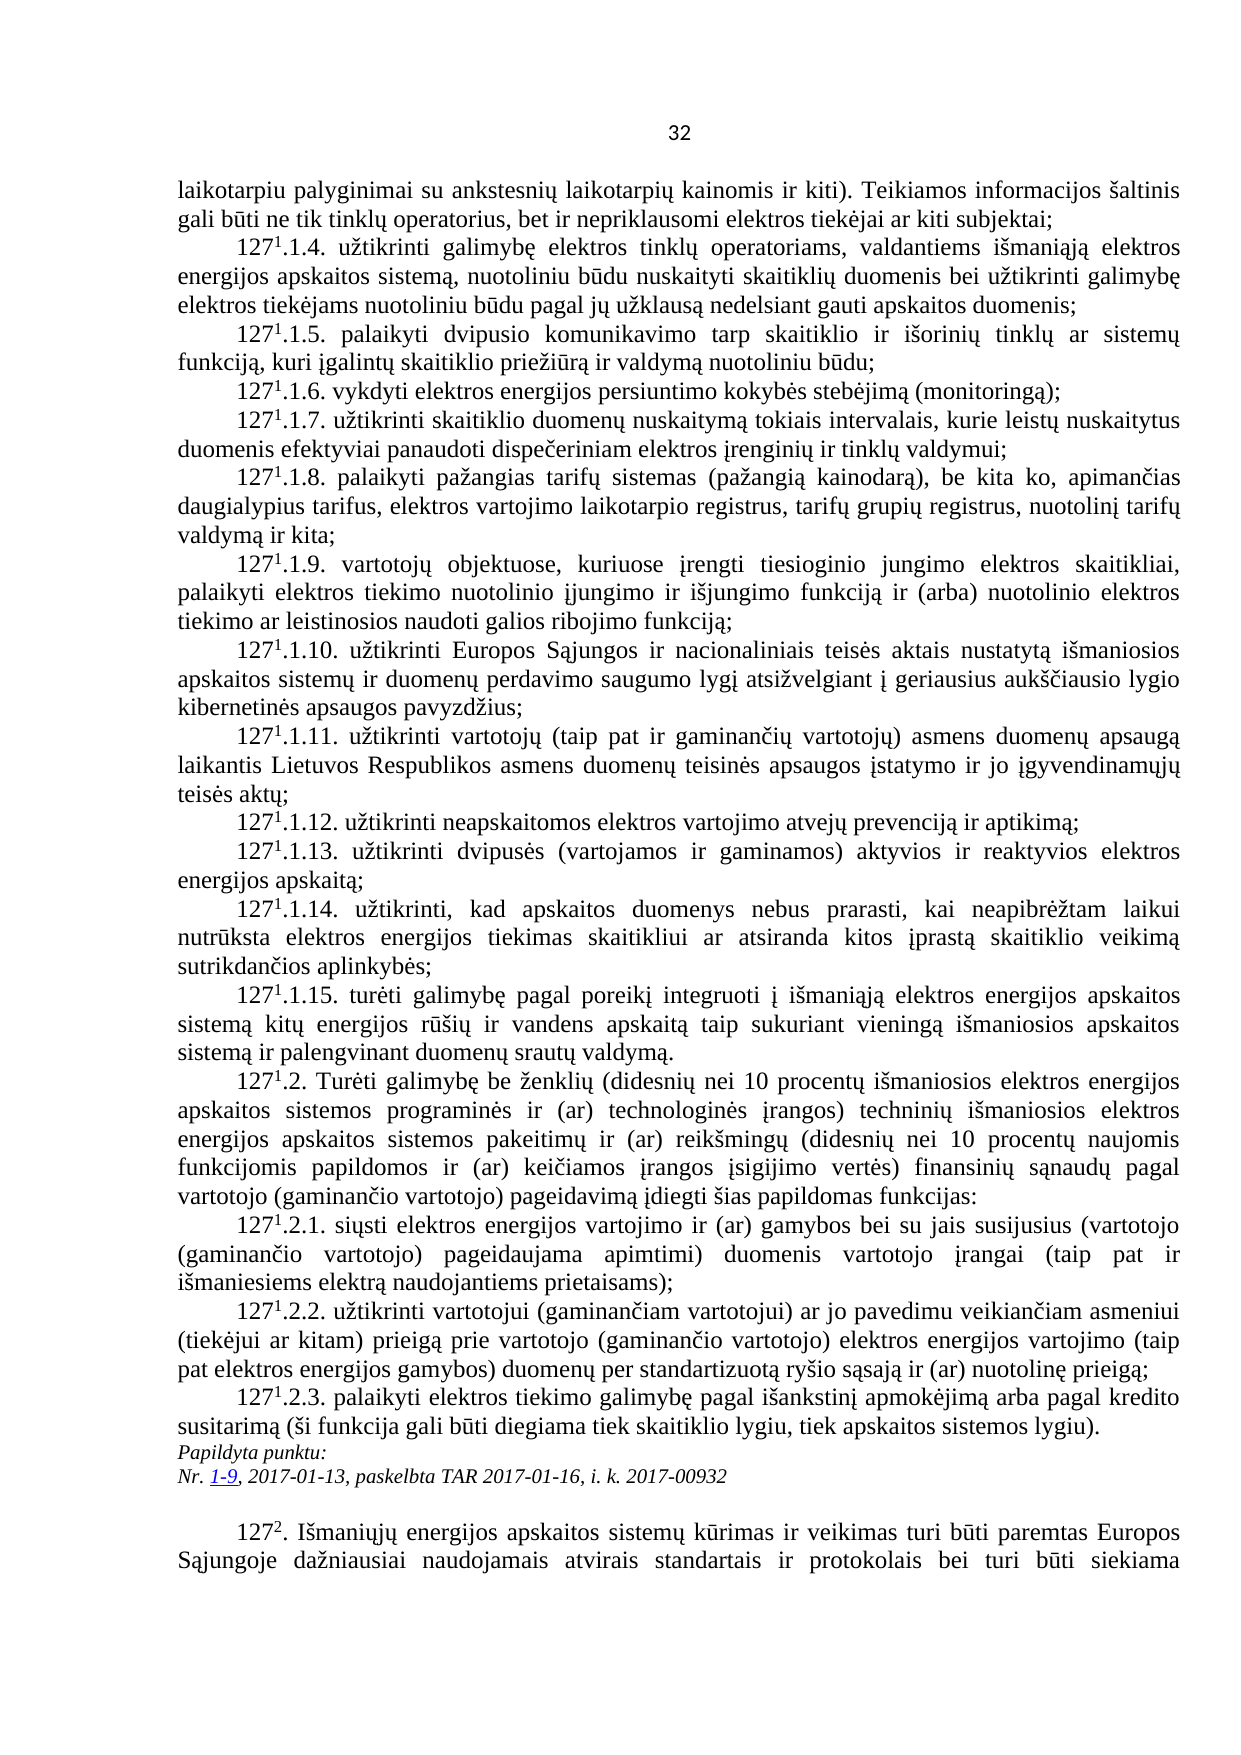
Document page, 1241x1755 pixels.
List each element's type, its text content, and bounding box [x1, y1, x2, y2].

text 1271.1.12. užtikrinti neapskaitomos elektros vartojimo atvejų prevenciją ir aptikimą; [177, 807, 1181, 836]
text 1271.1.8. palaikyti pažangias tarifų sistemas (pažangią kainodarą), be kita ko, apimančias daugialypius tarifus, elektros vartojimo laikotarpio registrus, tarifų grupių registrus, nuotolinį tarifų valdymą ir kita; [177, 462, 1181, 549]
text 1271.1.6. vykdyti elektros energijos persiuntimo kokybės stebėjimą (monitoringą); [177, 376, 1181, 405]
text 1271.1.9. vartotojų objektuose, kuriuose įrengti tiesioginio jungimo elektros skaitikliai, palaikyti elektros tiekimo nuotolinio įjungimo ir išjungimo funkciją ir (arba) nuotolinio elektros tiekimo ar leistinosios naudoti galios ribojimo funkciją; [177, 549, 1181, 635]
text 1271.1.5. palaikyti dvipusio komunikavimo tarp skaitiklio ir išorinių tinklų ar sistemų funkciją, kuri įgalintų skaitiklio priežiūrą ir valdymą nuotoliniu būdu; [177, 319, 1181, 376]
text 1271.1.14. užtikrinti, kad apskaitos duomenys nebus prarasti, kai neapibrėžtam laikui nutrūksta elektros energijos tiekimas skaitikliui ar atsiranda kitos įprastą skaitiklio veikimą sutrikdančios aplinkybės; [177, 894, 1181, 980]
text 1271.2.1. siųsti elektros energijos vartojimo ir (ar) gamybos bei su jais susijusius (vartotojo (gaminančio vartotojo) pageidaujama apimtimi) duomenis vartotojo įrangai (taip pat ir išmaniesiems elektrą naudojantiems prietaisams); [177, 1210, 1181, 1296]
text 1271.1.11. užtikrinti vartotojų (taip pat ir gaminančių vartotojų) asmens duomenų apsaugą laikantis Lietuvos Respublikos asmens duomenų teisinės apsaugos įstatymo ir jo įgyvendinamųjų teisės aktų; [177, 721, 1181, 807]
text 1272. Išmaniųjų energijos apskaitos sistemų kūrimas ir veikimas turi būti paremtas Europos Sąjungoje dažniausiai naudojamais atvirais standartais ir protokolais bei turi būti siekiama [177, 1517, 1181, 1574]
text Papildyta punktu: [177, 1440, 1181, 1464]
text 1271.1.13. užtikrinti dvipusės (vartojamos ir gaminamos) aktyvios ir reaktyvios elektros energijos apskaitą; [177, 836, 1181, 894]
text 1271.1.4. užtikrinti galimybę elektros tinklų operatoriams, valdantiems išmaniąją elektros energijos apskaitos sistemą, nuotoliniu būdu nuskaityti skaitiklių duomenis bei užtikrinti galimybę elektros tiekėjams nuotoliniu būdu pagal jų užklausą nedelsiant gauti apskaitos duomenis; [177, 232, 1181, 319]
text 1271.1.7. užtikrinti skaitiklio duomenų nuskaitymą tokiais intervalais, kurie leistų nuskaitytus duomenis efektyviai panaudoti dispečeriniam elektros įrenginių ir tinklų valdymui; [177, 405, 1181, 462]
text 1271.2. Turėti galimybę be ženklių (didesnių nei 10 procentų išmaniosios elektros energijos apskaitos sistemos programinės ir (ar) technologinės įrangos) techninių išmaniosios elektros energijos apskaitos sistemos pakeitimų ir (ar) reikšmingų (didesnių nei 10 procentų naujomis funkcijomis papildomos ir (ar) keičiamos įrangos įsigijimo vertės) finansinių sąnaudų pagal vartotojo (gaminančio vartotojo) pageidavimą įdiegti šias papildomas funkcijas: [177, 1066, 1181, 1210]
text 1271.2.3. palaikyti elektros tiekimo galimybę pagal išankstinį apmokėjimą arba pagal kredito susitarimą (ši funkcija gali būti diegiama tiek skaitiklio lygiu, tiek apskaitos sistemos lygiu). [177, 1382, 1181, 1440]
text Nr. 1-9, 2017-01-13, paskelbta TAR 2017-01-16, i. k. 2017-00932 [177, 1464, 1181, 1488]
text 1271.1.10. užtikrinti Europos Sąjungos ir nacionaliniais teisės aktais nustatytą išmaniosios apskaitos sistemų ir duomenų perdavimo saugumo lygį atsižvelgiant į geriausius aukščiausio lygio kibernetinės apsaugos pavyzdžius; [177, 635, 1181, 721]
text 1271.1.15. turėti galimybę pagal poreikį integruoti į išmaniąją elektros energijos apskaitos sistemą kitų energijos rūšių ir vandens apskaitą taip sukuriant vieningą išmaniosios apskaitos sistemą ir palengvinant duomenų srautų valdymą. [177, 980, 1181, 1066]
text laikotarpiu palyginimai su ankstesnių laikotarpių kainomis ir kiti). Teikiamos informacijos šaltinis gali būti ne tik tinklų operatorius, bet ir nepriklausomi elektros tiekėjai ar kiti subjektai; [177, 175, 1181, 232]
text 1271.2.2. užtikrinti vartotojui (gaminančiam vartotojui) ar jo pavedimu veikiančiam asmeniui (tiekėjui ar kitam) prieigą prie vartotojo (gaminančio vartotojo) elektros energijos vartojimo (taip pat elektros energijos gamybos) duomenų per standartizuotą ryšio sąsają ir (ar) nuotolinę prieigą; [177, 1296, 1181, 1382]
